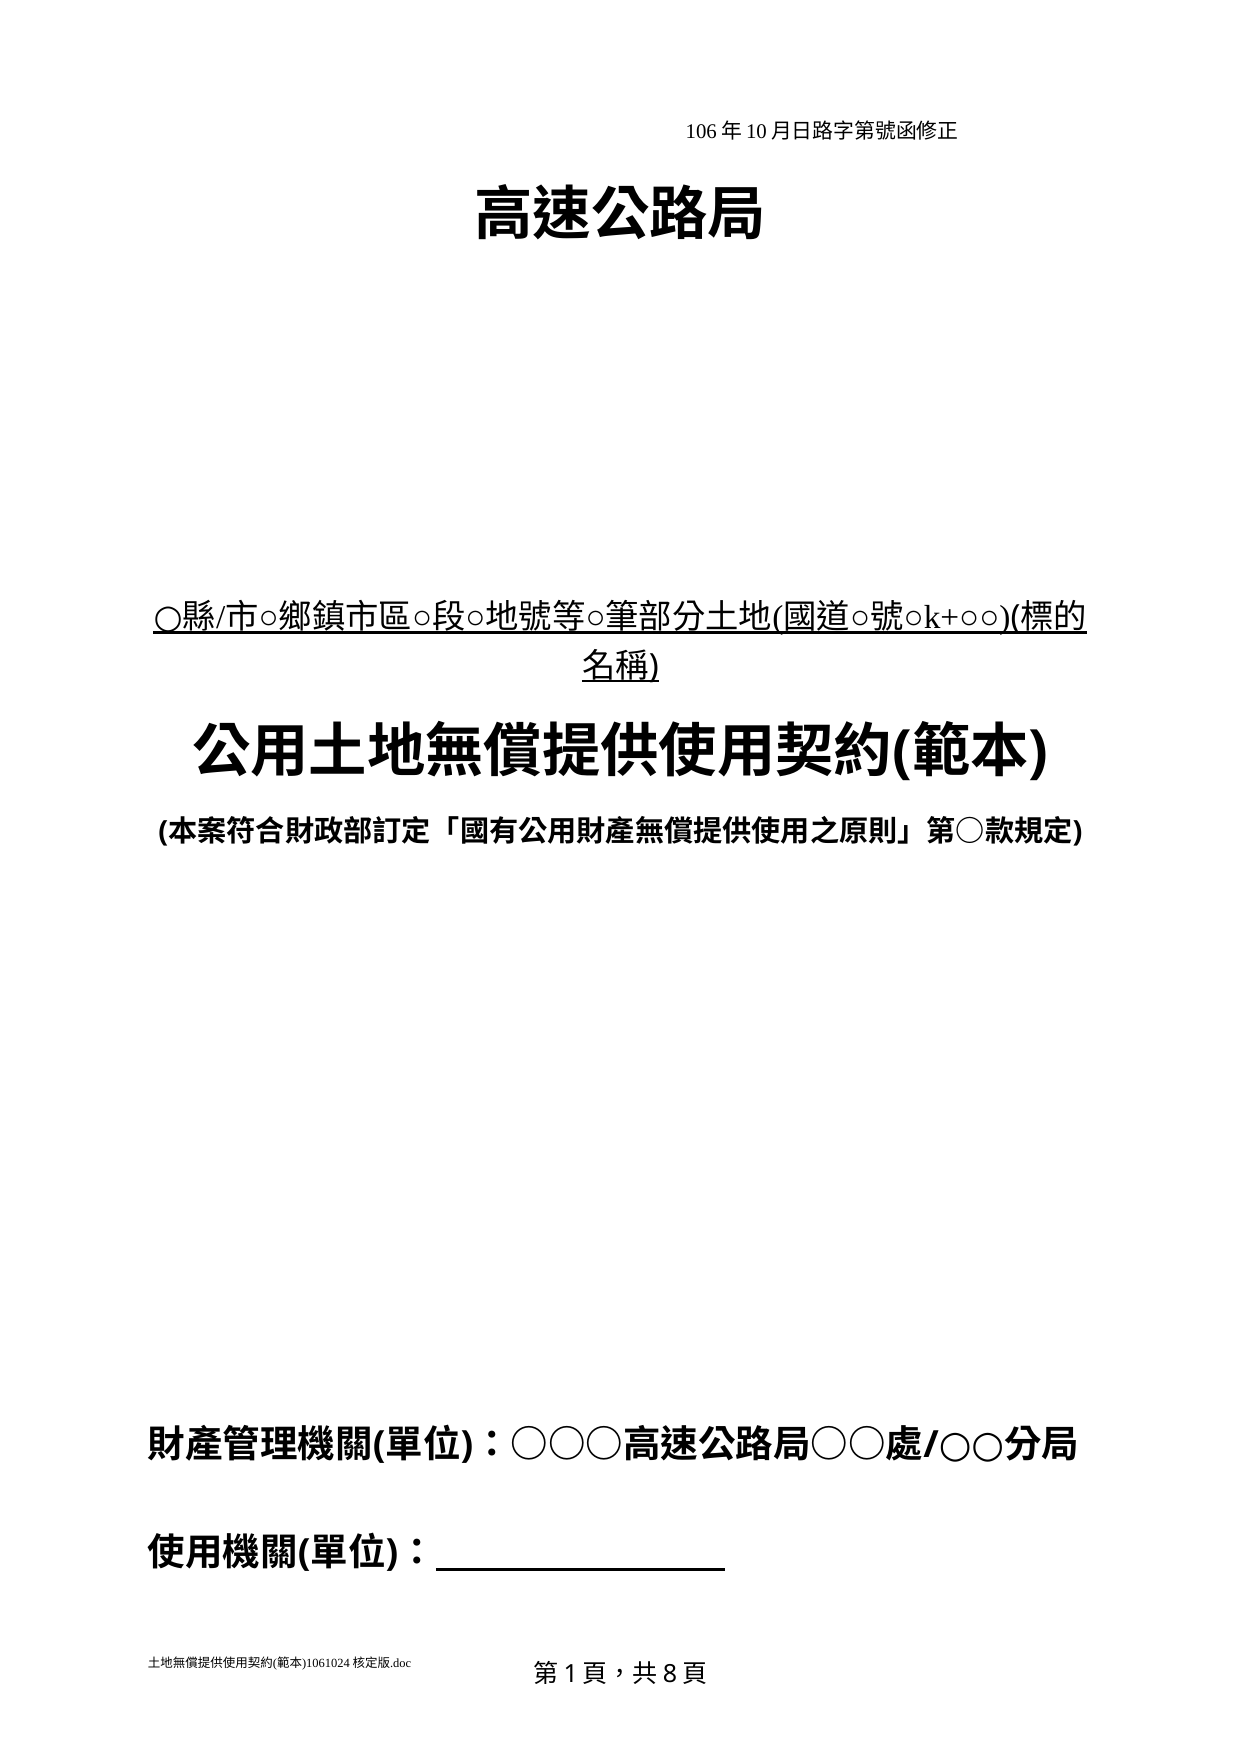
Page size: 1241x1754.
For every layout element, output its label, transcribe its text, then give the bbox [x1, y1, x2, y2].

subtitle 使用機關(單位)： [148, 1500, 1092, 1597]
subtitle 高速公路局 [148, 161, 1092, 258]
subtitle 財產管理機關(單位)：○○○高速公路局○○處/○○分局 [148, 1393, 1092, 1490]
subtitle 公用土地無償提供使用契約(範本) [148, 697, 1092, 794]
subtitle [670, 92, 1119, 153]
text ○縣/市○鄉鎮市區○段○地號等○筆部分土地(國道○號○k+○○)(標的名稱) [148, 590, 1092, 687]
subtitle (本案符合財政部訂定「國有公用財產無償提供使用之原則」第○款規定) [148, 804, 1092, 853]
subtitle 106年10月日路字第號函修正 [685, 110, 1104, 145]
